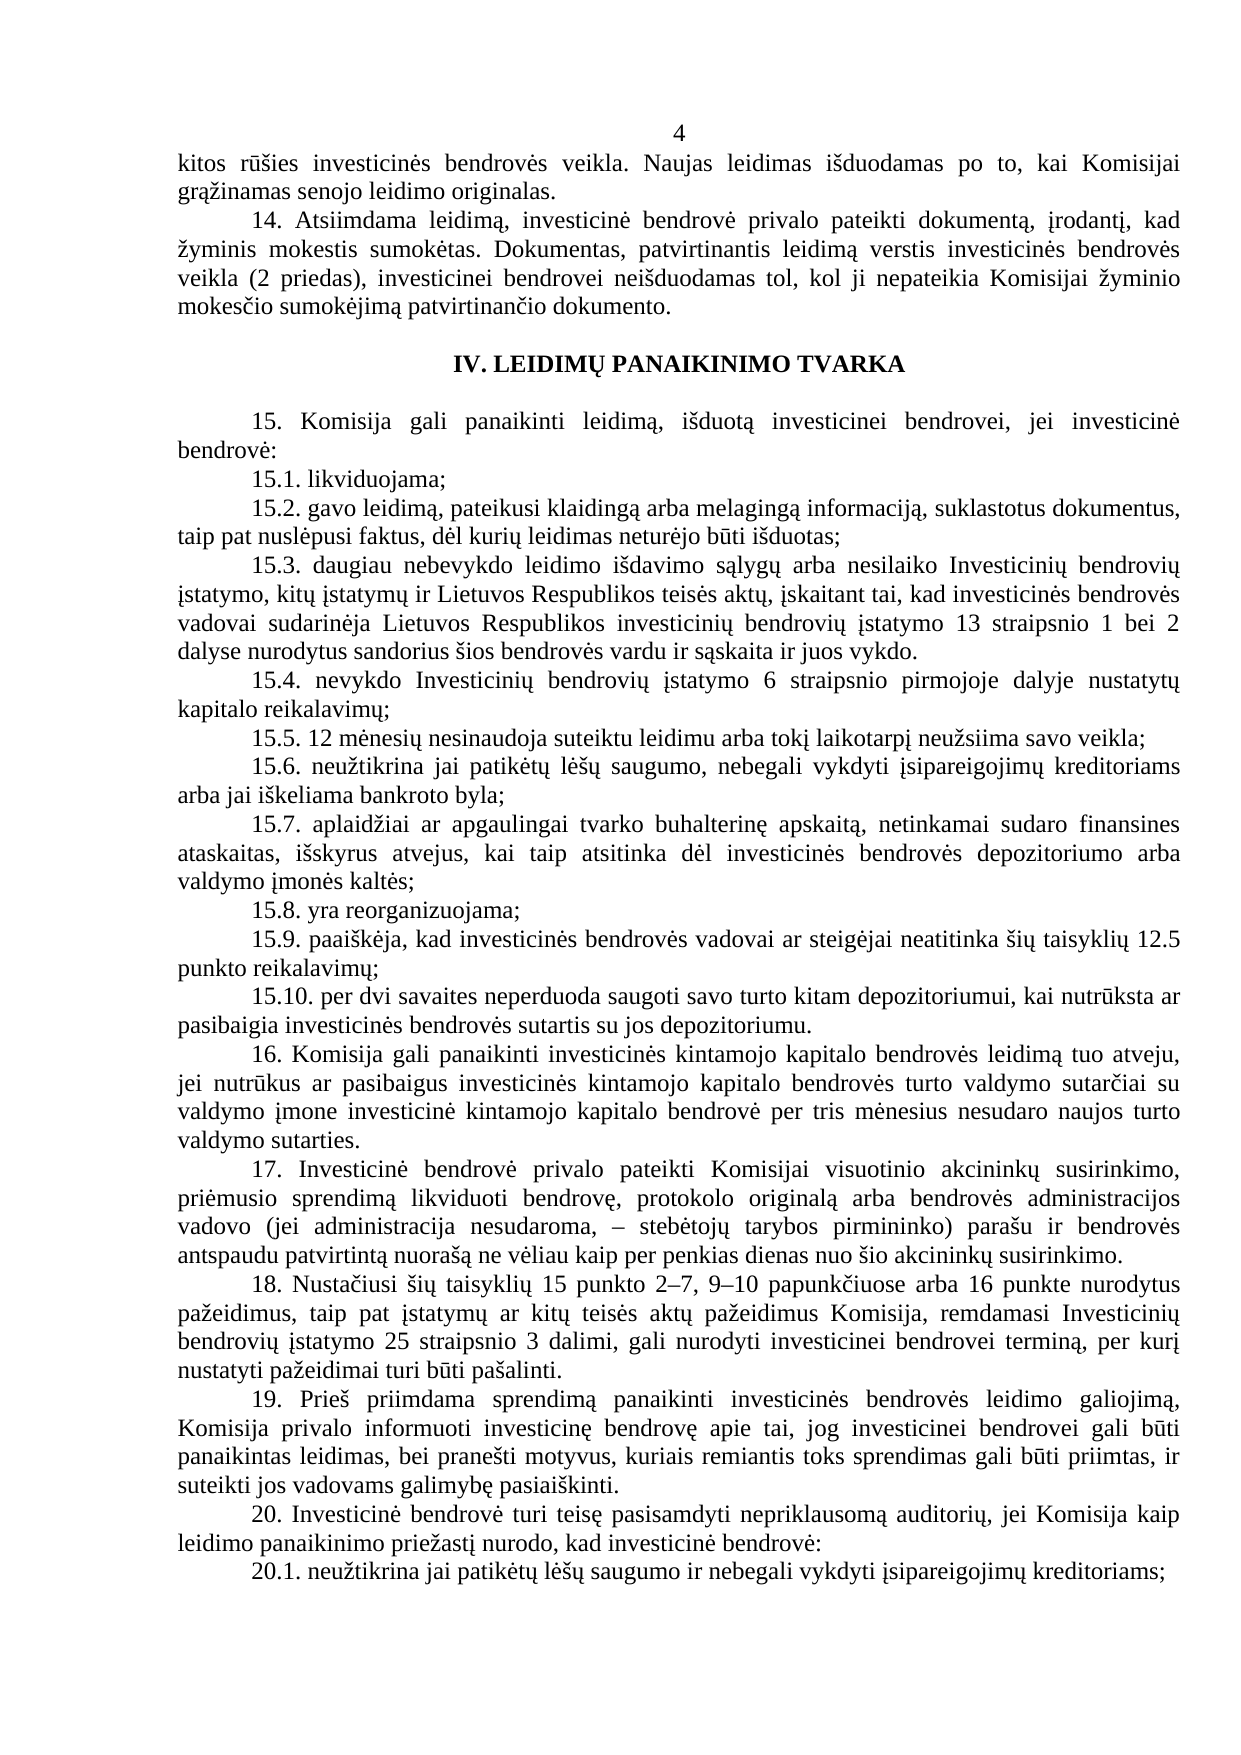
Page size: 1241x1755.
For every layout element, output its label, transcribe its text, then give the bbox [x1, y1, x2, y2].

text 15. Komisija gali panaikinti leidimą, išduotą investicinei bendrovei, jei investicinė bendrovė: [177, 406, 1181, 464]
text 20. Investicinė bendrovė turi teisę pasisamdyti nepriklausomą auditorių, jei Komisija kaip leidimo panaikinimo priežastį nurodo, kad investicinė bendrovė: [177, 1499, 1181, 1556]
text 15.7. aplaidžiai ar apgaulingai tvarko buhalterinę apskaitą, netinkamai sudaro finansines ataskaitas, išskyrus atvejus, kai taip atsitinka dėl investicinės bendrovės depozitoriumo arba valdymo įmonės kaltės; [177, 809, 1181, 895]
text 15.4. nevykdo Investicinių bendrovių įstatymo 6 straipsnio pirmojoje dalyje nustatytų kapitalo reikalavimų; [177, 665, 1181, 723]
text 15.2. gavo leidimą, pateikusi klaidingą arba melagingą informaciją, suklastotus dokumentus, taip pat nuslėpusi faktus, dėl kurių leidimas neturėjo būti išduotas; [177, 493, 1181, 550]
text 16. Komisija gali panaikinti investicinės kintamojo kapitalo bendrovės leidimą tuo atveju, jei nutrūkus ar pasibaigus investicinės kintamojo kapitalo bendrovės turto valdymo sutarčiai su valdymo įmone investicinė kintamojo kapitalo bendrovė per tris mėnesius nesudaro naujos turto valdymo sutarties. [177, 1039, 1181, 1154]
text 15.3. daugiau nebevykdo leidimo išdavimo sąlygų arba nesilaiko Investicinių bendrovių įstatymo, kitų įstatymų ir Lietuvos Respublikos teisės aktų, įskaitant tai, kad investicinės bendrovės vadovai sudarinėja Lietuvos Respublikos investicinių bendrovių įstatymo 13 straipsnio 1 bei 2 dalyse nurodytus sandorius šios bendrovės vardu ir sąskaita ir juos vykdo. [177, 550, 1181, 665]
text 14. Atsiimdama leidimą, investicinė bendrovė privalo pateikti dokumentą, įrodantį, kad žyminis mokestis sumokėtas. Dokumentas, patvirtinantis leidimą verstis investicinės bendrovės veikla (2 priedas), investicinei bendrovei neišduodamas tol, kol ji nepateikia Komisijai žyminio mokesčio sumokėjimą patvirtinančio dokumento. [177, 205, 1181, 320]
text IV. LEIDIMŲ PANAIKINIMO TVARKA [177, 349, 1181, 378]
text 15.8. yra reorganizuojama; [177, 895, 1181, 924]
text kitos rūšies investicinės bendrovės veikla. Naujas leidimas išduodamas po to, kai Komisijai grąžinamas senojo leidimo originalas. [177, 148, 1181, 205]
text 15.6. neužtikrina jai patikėtų lėšų saugumo, nebegali vykdyti įsipareigojimų kreditoriams arba jai iškeliama bankroto byla; [177, 751, 1181, 809]
text 15.1. likviduojama; [177, 464, 1181, 493]
text 18. Nustačiusi šių taisyklių 15 punkto 2–7, 9–10 papunkčiuose arba 16 punkte nurodytus pažeidimus, taip pat įstatymų ar kitų teisės aktų pažeidimus Komisija, remdamasi Investicinių bendrovių įstatymo 25 straipsnio 3 dalimi, gali nurodyti investicinei bendrovei terminą, per kurį nustatyti pažeidimai turi būti pašalinti. [177, 1269, 1181, 1384]
text 17. Investicinė bendrovė privalo pateikti Komisijai visuotinio akcininkų susirinkimo, priėmusio sprendimą likviduoti bendrovę, protokolo originalą arba bendrovės administracijos vadovo (jei administracija nesudaroma, – stebėtojų tarybos pirmininko) parašu ir bendrovės antspaudu patvirtintą nuorašą ne vėliau kaip per penkias dienas nuo šio akcininkų susirinkimo. [177, 1154, 1181, 1269]
text 15.9. paaiškėja, kad investicinės bendrovės vadovai ar steigėjai neatitinka šių taisyklių 12.5 punkto reikalavimų; [177, 924, 1181, 981]
text 15.5. 12 mėnesių nesinaudoja suteiktu leidimu arba tokį laikotarpį neužsiima savo veikla; [177, 723, 1181, 751]
text 20.1. neužtikrina jai patikėtų lėšų saugumo ir nebegali vykdyti įsipareigojimų kreditoriams; [177, 1556, 1181, 1585]
text 19. Prieš priimdama sprendimą panaikinti investicinės bendrovės leidimo galiojimą, Komisija privalo informuoti investicinę bendrovę apie tai, jog investicinei bendrovei gali būti panaikintas leidimas, bei pranešti motyvus, kuriais remiantis toks sprendimas gali būti priimtas, ir suteikti jos vadovams galimybę pasiaiškinti. [177, 1384, 1181, 1499]
text 15.10. per dvi savaites neperduoda saugoti savo turto kitam depozitoriumui, kai nutrūksta ar pasibaigia investicinės bendrovės sutartis su jos depozitoriumu. [177, 981, 1181, 1039]
